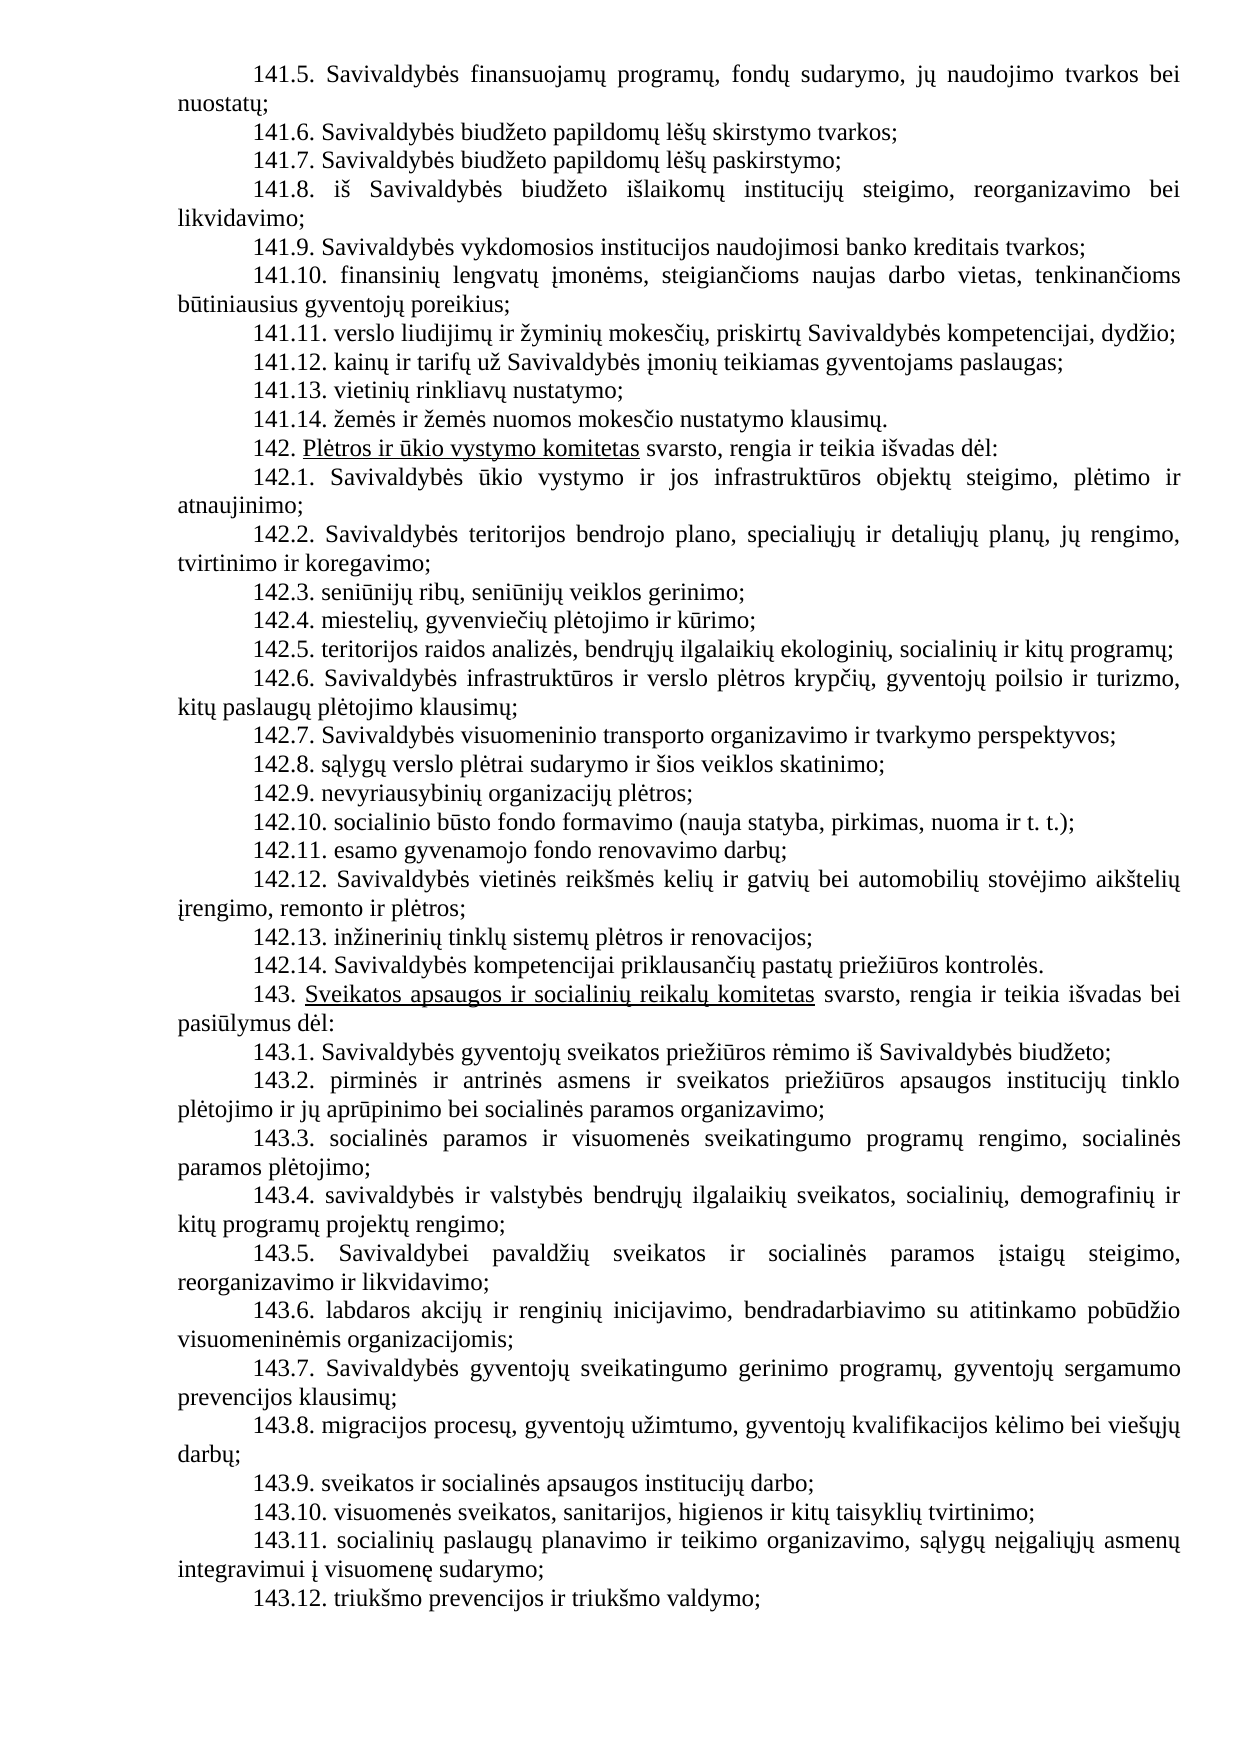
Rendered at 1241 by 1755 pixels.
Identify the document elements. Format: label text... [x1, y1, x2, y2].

text 141.7. Savivaldybės biudžeto papildomų lėšų paskirstymo; [177, 145, 1181, 174]
text 141.14. žemės ir žemės nuomos mokesčio nustatymo klausimų. [177, 404, 1181, 433]
text 142.11. esamo gyvenamojo fondo renovavimo darbų; [177, 835, 1181, 864]
text 143.7. Savivaldybės gyventojų sveikatingumo gerinimo programų, gyventojų sergamumo prevencijos klausimų; [177, 1353, 1181, 1410]
text 141.6. Savivaldybės biudžeto papildomų lėšų skirstymo tvarkos; [177, 117, 1181, 145]
text 141.12. kainų ir tarifų už Savivaldybės įmonių teikiamas gyventojams paslaugas; [177, 347, 1181, 375]
text 142.2. Savivaldybės teritorijos bendrojo plano, specialiųjų ir detaliųjų planų, jų rengimo, tvirtinimo ir koregavimo; [177, 519, 1181, 577]
text 141.9. Savivaldybės vykdomosios institucijos naudojimosi banko kreditais tvarkos; [177, 232, 1181, 260]
text 142.3. seniūnijų ribų, seniūnijų veiklos gerinimo; [177, 577, 1181, 605]
text 142.7. Savivaldybės visuomeninio transporto organizavimo ir tvarkymo perspektyvos; [177, 720, 1181, 749]
text 141.8. iš Savivaldybės biudžeto išlaikomų institucijų steigimo, reorganizavimo bei likvidavimo; [177, 174, 1181, 232]
text 143.5. Savivaldybei pavaldžių sveikatos ir socialinės paramos įstaigų steigimo, reorganizavimo ir likvidavimo; [177, 1238, 1181, 1295]
text 141.11. verslo liudijimų ir žyminių mokesčių, priskirtų Savivaldybės kompetencijai, dydžio; [177, 318, 1181, 347]
text 143.10. visuomenės sveikatos, sanitarijos, higienos ir kitų taisyklių tvirtinimo; [177, 1497, 1181, 1525]
text 143.11. socialinių paslaugų planavimo ir teikimo organizavimo, sąlygų neįgaliųjų asmenų integravimui į visuomenę sudarymo; [177, 1525, 1181, 1583]
text 142.6. Savivaldybės infrastruktūros ir verslo plėtros krypčių, gyventojų poilsio ir turizmo, kitų paslaugų plėtojimo klausimų; [177, 663, 1181, 720]
text 142.9. nevyriausybinių organizacijų plėtros; [177, 778, 1181, 807]
text 143.3. socialinės paramos ir visuomenės sveikatingumo programų rengimo, socialinės paramos plėtojimo; [177, 1123, 1181, 1180]
text 143.1. Savivaldybės gyventojų sveikatos priežiūros rėmimo iš Savivaldybės biudžeto; [177, 1037, 1181, 1065]
text 141.10. finansinių lengvatų įmonėms, steigiančioms naujas darbo vietas, tenkinančioms būtiniausius gyventojų poreikius; [177, 260, 1181, 318]
text 142.5. teritorijos raidos analizės, bendrųjų ilgalaikių ekologinių, socialinių ir kitų programų; [177, 634, 1181, 663]
text 143.6. labdaros akcijų ir renginių inicijavimo, bendradarbiavimo su atitinkamo pobūdžio visuomeninėmis organizacijomis; [177, 1295, 1181, 1353]
text 142.1. Savivaldybės ūkio vystymo ir jos infrastruktūros objektų steigimo, plėtimo ir atnaujinimo; [177, 462, 1181, 519]
text 142.8. sąlygų verslo plėtrai sudarymo ir šios veiklos skatinimo; [177, 749, 1181, 778]
text 143.4. savivaldybės ir valstybės bendrųjų ilgalaikių sveikatos, socialinių, demografinių ir kitų programų projektų rengimo; [177, 1180, 1181, 1238]
text 143. Sveikatos apsaugos ir socialinių reikalų komitetas svarsto, rengia ir teikia išvadas bei pasiūlymus dėl: [177, 979, 1181, 1037]
text 142. Plėtros ir ūkio vystymo komitetas svarsto, rengia ir teikia išvadas dėl: [177, 433, 1181, 462]
text 143.9. sveikatos ir socialinės apsaugos institucijų darbo; [177, 1468, 1181, 1497]
text 143.8. migracijos procesų, gyventojų užimtumo, gyventojų kvalifikacijos kėlimo bei viešųjų darbų; [177, 1410, 1181, 1468]
text 141.5. Savivaldybės finansuojamų programų, fondų sudarymo, jų naudojimo tvarkos bei nuostatų; [177, 59, 1181, 117]
text 142.10. socialinio būsto fondo formavimo (nauja statyba, pirkimas, nuoma ir t. t.); [177, 807, 1181, 835]
text 142.14. Savivaldybės kompetencijai priklausančių pastatų priežiūros kontrolės. [177, 950, 1181, 979]
text 142.12. Savivaldybės vietinės reikšmės kelių ir gatvių bei automobilių stovėjimo aikštelių įrengimo, remonto ir plėtros; [177, 864, 1181, 922]
text 142.4. miestelių, gyvenviečių plėtojimo ir kūrimo; [177, 605, 1181, 634]
text 142.13. inžinerinių tinklų sistemų plėtros ir renovacijos; [177, 922, 1181, 950]
text 141.13. vietinių rinkliavų nustatymo; [177, 375, 1181, 404]
text 143.2. pirminės ir antrinės asmens ir sveikatos priežiūros apsaugos institucijų tinklo plėtojimo ir jų aprūpinimo bei socialinės paramos organizavimo; [177, 1065, 1181, 1123]
text 143.12. triukšmo prevencijos ir triukšmo valdymo; [177, 1583, 1181, 1612]
